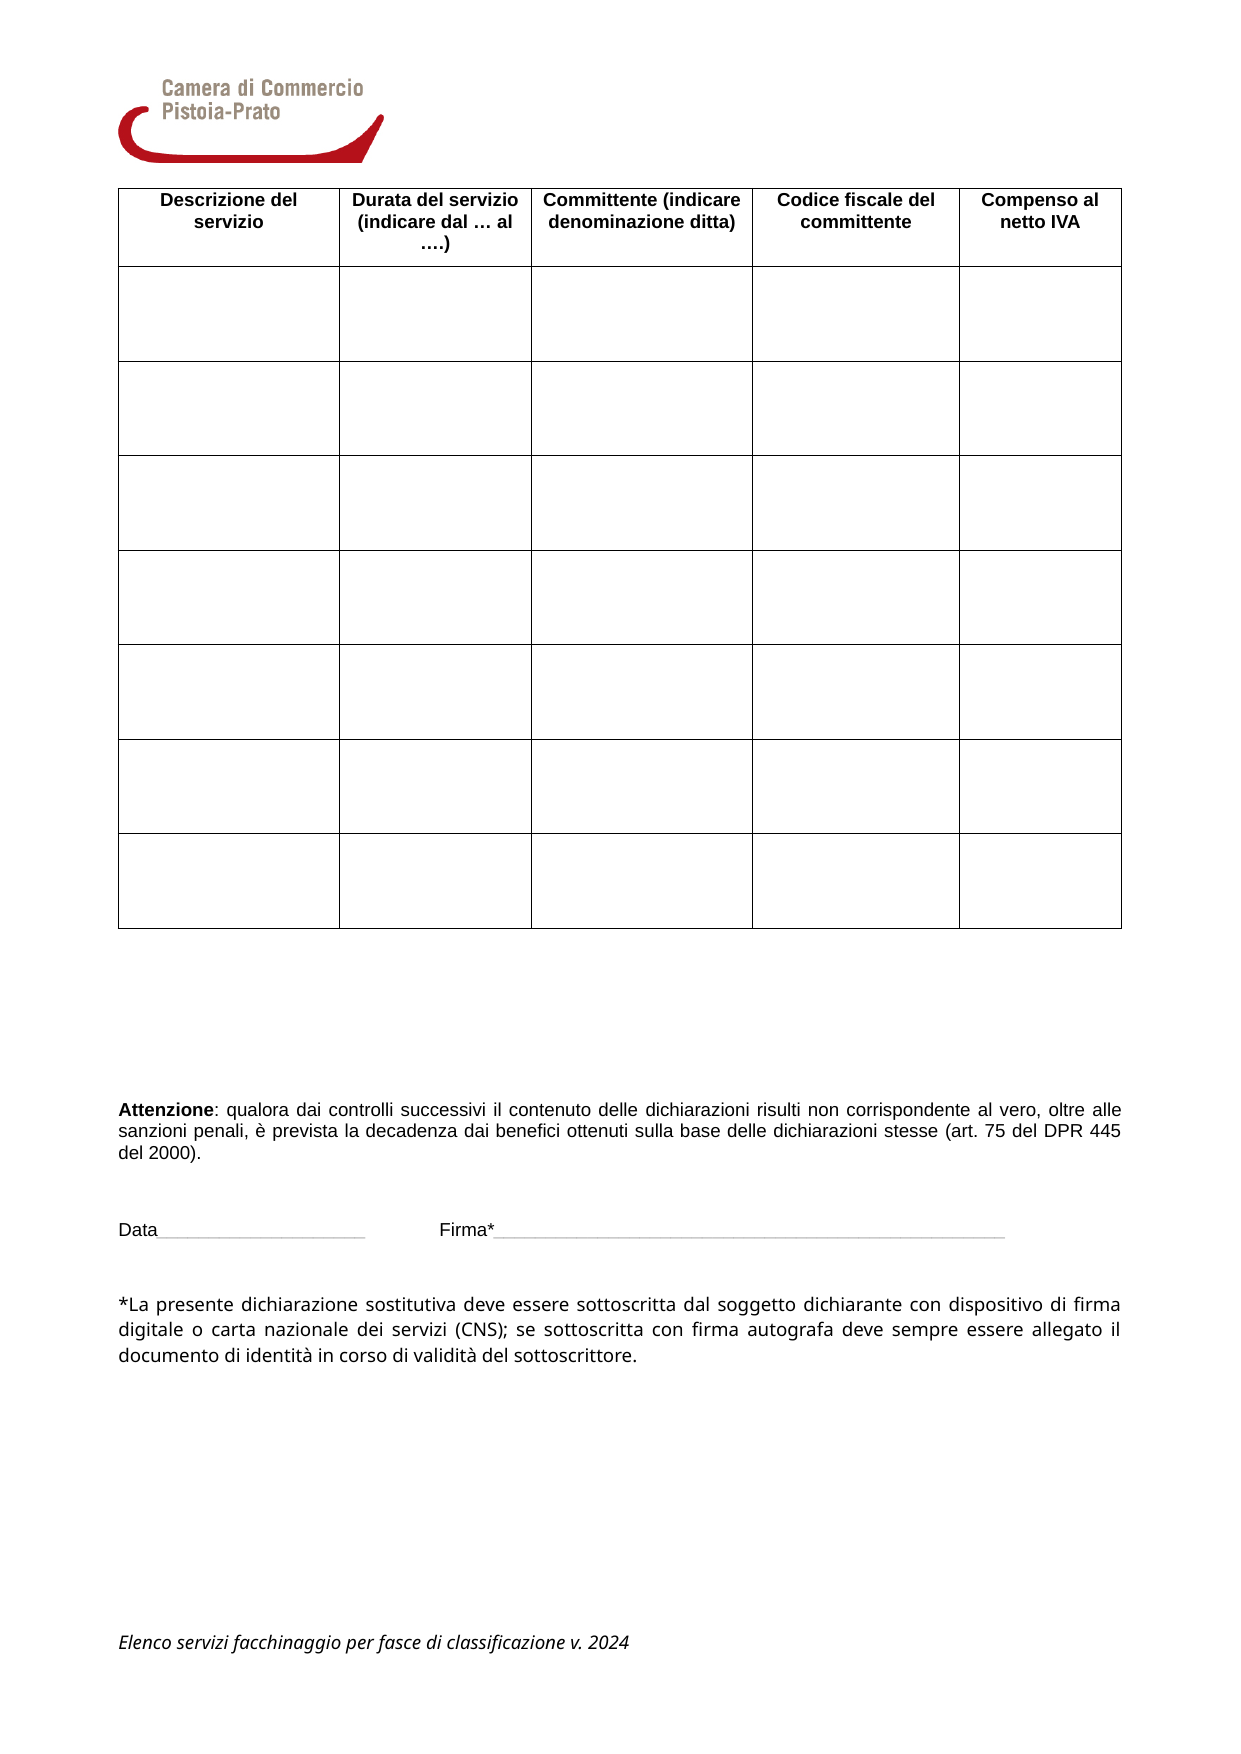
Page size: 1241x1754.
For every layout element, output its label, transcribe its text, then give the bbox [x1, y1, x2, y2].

table_cell [960, 645, 1121, 738]
table_cell [532, 267, 752, 361]
table_cell [340, 645, 531, 738]
table_cell [119, 645, 339, 738]
table_cell [119, 362, 339, 455]
table_cell [532, 740, 752, 833]
table_cell [340, 551, 531, 644]
table_cell [119, 740, 339, 833]
table_header Committente (indicare denominazione ditta) [532, 189, 752, 266]
table_cell [753, 267, 959, 361]
table_cell [340, 362, 531, 455]
table_cell [119, 834, 339, 927]
table_cell [753, 740, 959, 833]
table_cell [532, 645, 752, 738]
table_cell [532, 362, 752, 455]
text Attenzione: qualora dai controlli successivi il contenuto delle dichiarazioni risulti non corrispondente al vero, oltre alle sanzioni penali, è prevista la decadenza dai benefici ottenuti sulla base delle dichiarazioni stesse (art. 75 del DPR 445 del 2000). [118, 1099, 1122, 1163]
table_cell [340, 267, 531, 361]
table_header Compenso al netto IVA [960, 189, 1121, 266]
table_cell [119, 267, 339, 361]
text Data____________________ Firma*_________________________________________________ [118, 1219, 1122, 1241]
table_cell [960, 551, 1121, 644]
table_cell [960, 362, 1121, 455]
table_cell [532, 834, 752, 927]
table_header Codice fiscale del committente [753, 189, 959, 266]
table_cell [960, 456, 1121, 549]
table_cell [340, 834, 531, 927]
table_header Durata del servizio (indicare dal … al ….) [340, 189, 531, 266]
table_cell [753, 645, 959, 738]
table_cell [119, 551, 339, 644]
table_cell [753, 362, 959, 455]
table_cell [960, 267, 1121, 361]
table_cell [532, 456, 752, 549]
table_cell [753, 834, 959, 927]
table_cell [340, 456, 531, 549]
text *La presente dichiarazione sostitutiva deve essere sottoscritta dal soggetto dichiarante con dispositivo di firma digitale o carta nazionale dei servizi (CNS); se sottoscritta con firma autografa deve sempre essere allegato il documento di identità in corso di validità del sottoscrittore. [118, 1291, 1122, 1368]
table_cell [960, 834, 1121, 927]
table_cell [960, 740, 1121, 833]
table_cell [340, 740, 531, 833]
table_cell [753, 551, 959, 644]
table_cell [119, 456, 339, 549]
table_cell [753, 456, 959, 549]
table_cell [532, 551, 752, 644]
table_header Descrizione del servizio [119, 189, 339, 266]
